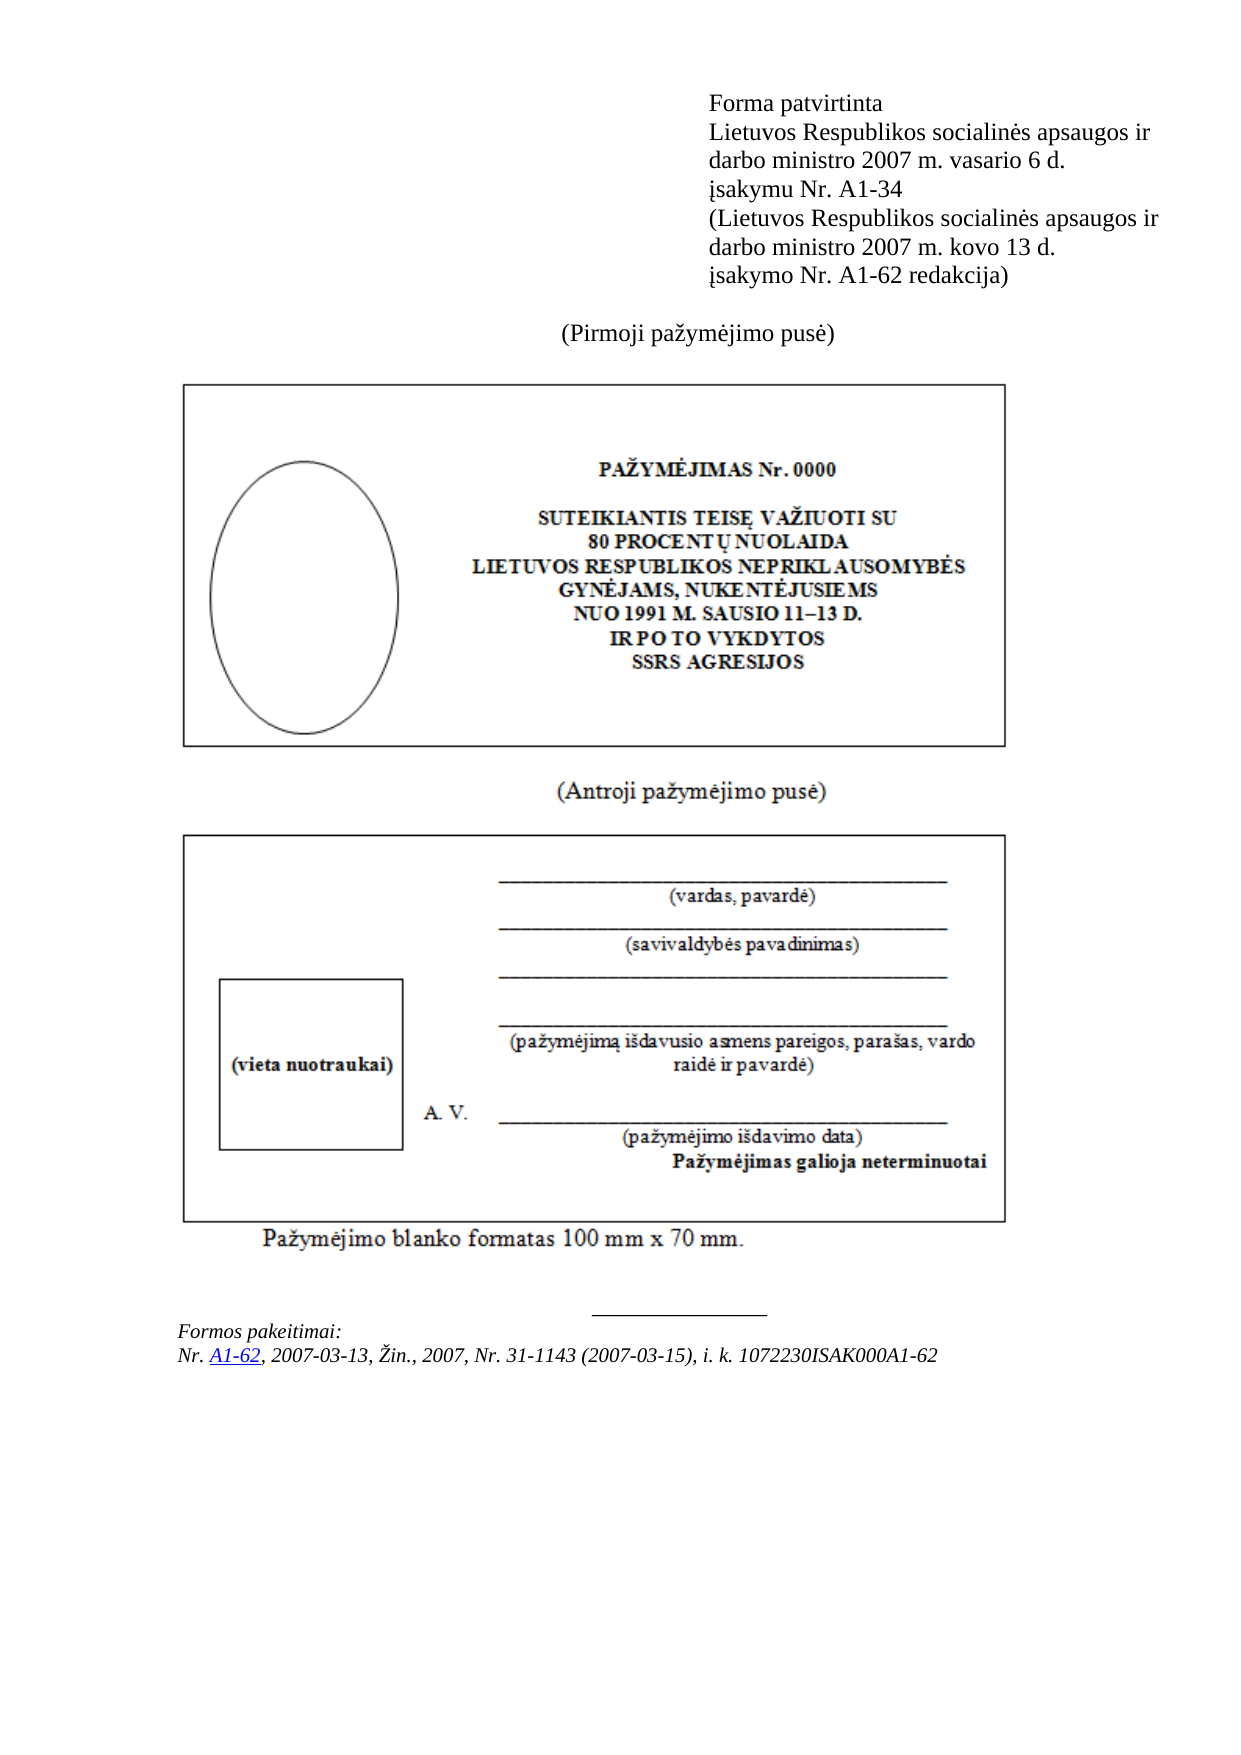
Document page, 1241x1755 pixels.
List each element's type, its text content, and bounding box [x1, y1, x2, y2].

text Nr. A1-62, 2007-03-13, Žin., 2007, Nr. 31-1143 (2007-03-15), i. k. 1072230ISAK000A1-62 [177, 1343, 1181, 1367]
text (Lietuvos Respublikos socialinės apsaugos ir [177, 203, 1181, 232]
text įsakymo Nr. A1-62 redakcija) [177, 260, 1181, 289]
text Lietuvos Respublikos socialinės apsaugos ir [177, 117, 1181, 145]
text (Pirmoji pažymėjimo pusė) [561, 318, 1181, 347]
text Formos pakeitimai: [177, 1319, 1181, 1343]
text ______________ [177, 1290, 1181, 1319]
text darbo ministro 2007 m. vasario 6 d. [177, 145, 1181, 174]
text įsakymu Nr. A1-34 [177, 174, 1181, 203]
text Forma patvirtinta [177, 88, 1181, 117]
text darbo ministro 2007 m. kovo 13 d. [177, 232, 1181, 260]
